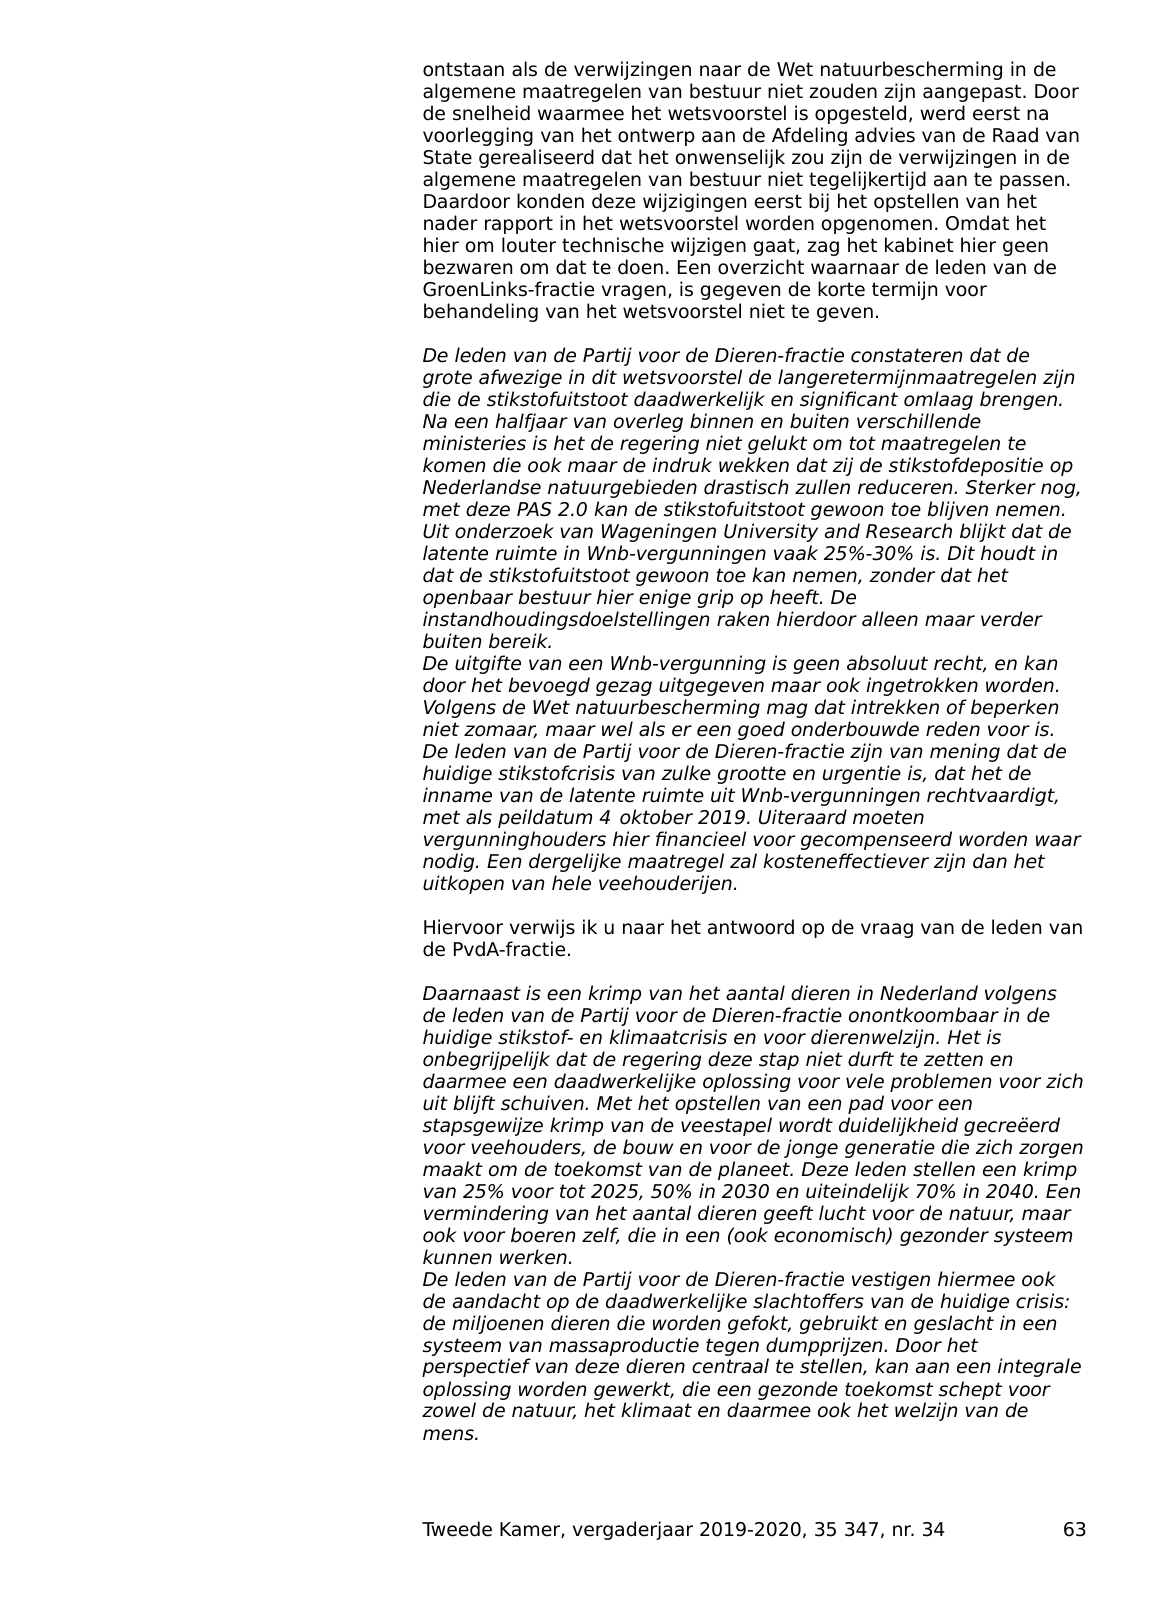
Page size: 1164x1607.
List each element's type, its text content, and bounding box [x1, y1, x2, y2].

text De leden van de Partij voor de Dieren-fractie constateren dat de grote afwezige in dit wetsvoorstel de langeretermijnmaatregelen zijn die de stikstofuitstoot daadwerkelijk en significant omlaag brengen. Na een halfjaar van overleg binnen en buiten verschillende ministeries is het de regering niet gelukt om tot maatregelen te komen die ook maar de indruk wekken dat zij de stikstofdepositie op Nederlandse natuurgebieden drastisch zullen reduceren. Sterker nog, met deze PAS 2.0 kan de stikstofuitstoot gewoon toe blijven nemen. Uit onderzoek van Wageningen University and Research blijkt dat de latente ruimte in Wnb-vergunningen vaak 25%-30% is. Dit houdt in dat de stikstofuitstoot gewoon toe kan nemen, zonder dat het openbaar bestuur hier enige grip op heeft. De instandhoudingsdoelstellingen raken hierdoor alleen maar verder buiten bereik. [422, 345, 1087, 653]
text Daarnaast is een krimp van het aantal dieren in Nederland volgens de leden van de Partij voor de Dieren-fractie onontkoombaar in de huidige stikstof- en klimaatcrisis en voor dierenwelzijn. Het is onbegrijpelijk dat de regering deze stap niet durft te zetten en daarmee een daadwerkelijke oplossing voor vele problemen voor zich uit blijft schuiven. Met het opstellen van een pad voor een stapsgewijze krimp van de veestapel wordt duidelijkheid gecreëerd voor veehouders, de bouw en voor de jonge generatie die zich zorgen maakt om de toekomst van de planeet. Deze leden stellen een krimp van 25% voor tot 2025, 50% in 2030 en uiteindelijk 70% in 2040. Een vermindering van het aantal dieren geeft lucht voor de natuur, maar ook voor boeren zelf, die in een (ook economisch) gezonder systeem kunnen werken. [422, 983, 1087, 1268]
text Hiervoor verwijs ik u naar het antwoord op de vraag van de leden van de PvdA-fractie. [422, 917, 1087, 961]
text De leden van de Partij voor de Dieren-fractie vestigen hiermee ook de aandacht op de daadwerkelijke slachtoffers van de huidige crisis: de miljoenen dieren die worden gefokt, gebruikt en geslacht in een systeem van massaproductie tegen dumpprijzen. Door het perspectief van deze dieren centraal te stellen, kan aan een integrale oplossing worden gewerkt, die een gezonde toekomst schept voor zowel de natuur, het klimaat en daarmee ook het welzijn van de mens. [422, 1268, 1087, 1444]
text ontstaan als de verwijzingen naar de Wet natuurbescherming in de algemene maatregelen van bestuur niet zouden zijn aangepast. Door de snelheid waarmee het wetsvoorstel is opgesteld, werd eerst na voorlegging van het ontwerp aan de Afdeling advies van de Raad van State gerealiseerd dat het onwenselijk zou zijn de verwijzingen in de algemene maatregelen van bestuur niet tegelijkertijd aan te passen. Daardoor konden deze wijzigingen eerst bij het opstellen van het nader rapport in het wetsvoorstel worden opgenomen. Omdat het hier om louter technische wijzigen gaat, zag het kabinet hier geen bezwaren om dat te doen. Een overzicht waarnaar de leden van de GroenLinks-fractie vragen, is gegeven de korte termijn voor behandeling van het wetsvoorstel niet te geven. [422, 59, 1087, 323]
text De uitgifte van een Wnb-vergunning is geen absoluut recht, en kan door het bevoegd gezag uitgegeven maar ook ingetrokken worden. Volgens de Wet natuurbescherming mag dat intrekken of beperken niet zomaar, maar wel als er een goed onderbouwde reden voor is. De leden van de Partij voor de Dieren-fractie zijn van mening dat de huidige stikstofcrisis van zulke grootte en urgentie is, dat het de inname van de latente ruimte uit Wnb-vergunningen rechtvaardigt, met als peildatum 4 oktober 2019. Uiteraard moeten vergunninghouders hier financieel voor gecompenseerd worden waar nodig. Een dergelijke maatregel zal kosteneffectiever zijn dan het uitkopen van hele veehouderijen. [422, 653, 1087, 894]
